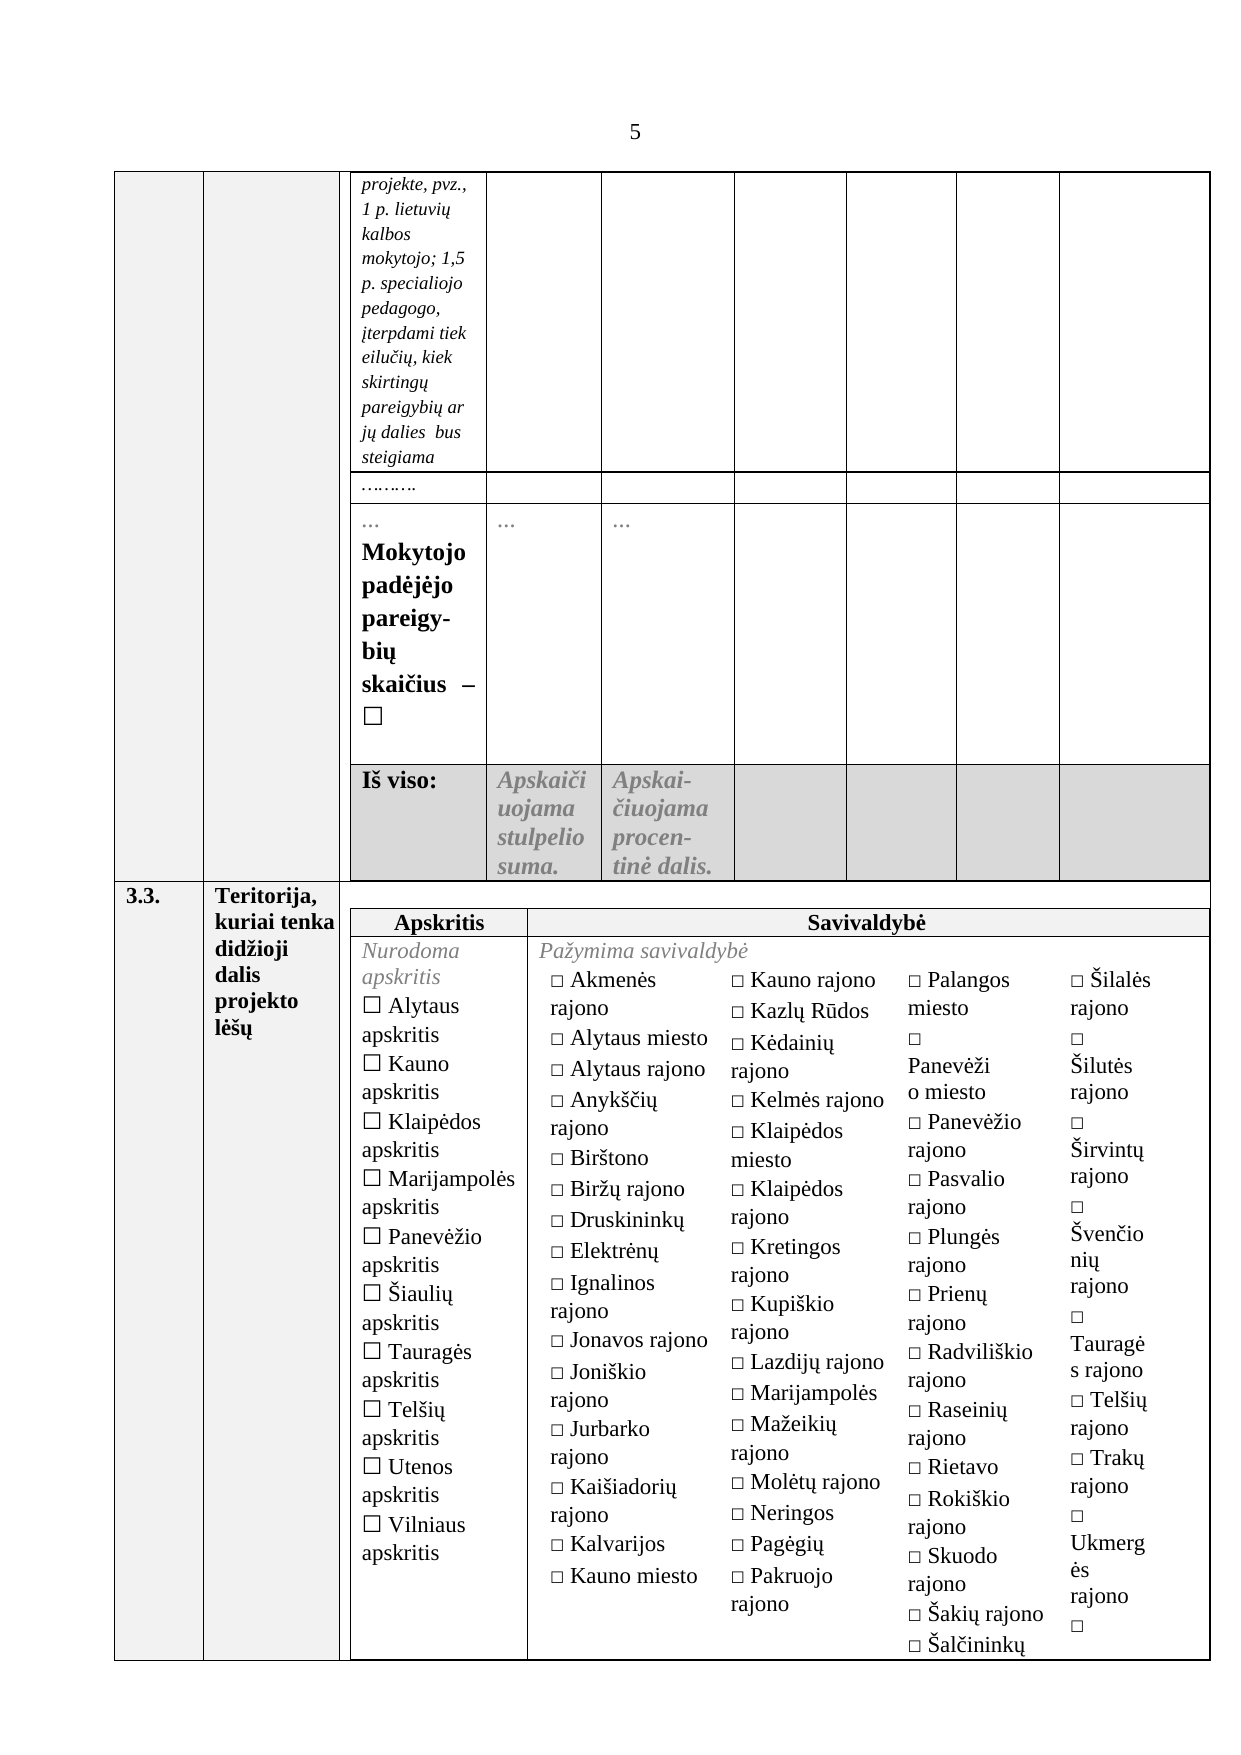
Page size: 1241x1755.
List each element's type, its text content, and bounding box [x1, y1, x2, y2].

table_cell [340, 882, 1210, 1660]
table_cell ... Mokytojo padėjėjo pareigy-bių skaičius – ☐ [351, 504, 486, 764]
table_cell [602, 173, 734, 471]
table_header Savivaldybė [528, 909, 1209, 936]
table_cell [1060, 765, 1209, 880]
table_cell [957, 173, 1059, 471]
table_cell Apskaičiuojama stulpelio suma. [487, 765, 601, 880]
table_cell [847, 473, 956, 503]
table_cell [602, 473, 734, 503]
table_header ☐ Palangos miesto ☐ Panevėžio miesto ☐ Panevėžio rajono ☐ Pasvalio rajono ☐ Plungės rajono ☐ Prienų rajono ☐ Radviliškio rajono ☐ Raseinių rajono ☐ Rietavo ☐ Rokiškio rajono ☐ Skuodo rajono ☐ Šakių rajono ☐ Šalčininkų [896, 963, 1059, 1659]
table_cell ………. [351, 473, 486, 503]
table_header ☐ Kauno rajono ☐ Kazlų Rūdos ☐ Kėdainių rajono ☐ Kelmės rajono ☐ Klaipėdos miesto ☐ Klaipėdos rajono ☐ Kretingos rajono ☐ Kupiškio rajono ☐ Lazdijų rajono ☐ Marijampolės ☐ Mažeikių rajono ☐ Molėtų rajono ☐ Neringos ☐ Pagėgių ☐ Pakruojo rajono [719, 963, 896, 1659]
table_header ☐ Akmenės rajono ☐ Alytaus miesto ☐ Alytaus rajono ☐ Anykščių rajono ☐ Birštono ☐ Biržų rajono ☐ Druskininkų ☐ Elektrėnų ☐ Ignalinos rajono ☐ Jonavos rajono ☐ Joniškio rajono ☐ Jurbarko rajono ☐ Kaišiadorių rajono ☐ Kalvarijos ☐ Kauno miesto [539, 963, 719, 1659]
table_cell [957, 765, 1059, 880]
table_cell Pažymima savivaldybė [528, 937, 1209, 1659]
table_header ☐ Šilalės rajono ☐ Šilutės rajono ☐ Širvintų rajono ☐ Švenčionių rajono ☐ Tauragės rajono ☐ Telšių rajono ☐ Trakų rajono ☐ Ukmergės rajono ☐ [1059, 963, 1162, 1659]
table_cell projekte, pvz., 1 p. lietuvių kalbos mokytojo; 1,5 p. specialiojo pedagogo, įterpdami tiek eilučių, kiek skirtingų pareigybių ar jų dalies bus steigiama [351, 173, 486, 471]
table_cell Nurodoma apskritis ☐ Alytaus apskritis ☐ Kauno apskritis ☐ Klaipėdos apskritis ☐ Marijampolės apskritis ☐ Panevėžio apskritis ☐ Šiaulių apskritis ☐ Tauragės apskritis ☐ Telšių apskritis ☐ Utenos apskritis ☐ Vilniaus apskritis [351, 937, 527, 1659]
table_cell Apskai-čiuojama procen-tinė dalis. [602, 765, 734, 880]
table_cell [1060, 504, 1209, 764]
table_cell [735, 473, 846, 503]
table_cell Teritorija, kuriai tenka didžioji dalis projekto lėšų [204, 882, 339, 1660]
table_cell [1060, 473, 1209, 503]
table_cell ... [487, 504, 601, 764]
table_cell [115, 172, 203, 881]
table_cell ... [602, 504, 734, 764]
table_cell [847, 504, 956, 764]
table_cell [957, 473, 1059, 503]
table_cell [735, 173, 846, 471]
table_cell 3.3. [115, 882, 203, 1660]
table_cell [847, 173, 956, 471]
table_header Apskritis [351, 909, 527, 936]
table_cell [957, 504, 1059, 764]
table_cell [487, 173, 601, 471]
table_cell [735, 504, 846, 764]
table_cell [1060, 173, 1209, 471]
table_cell Iš viso: [351, 765, 486, 880]
table_cell [847, 765, 956, 880]
table_cell [735, 765, 846, 880]
table_cell [487, 473, 601, 503]
table_cell [340, 172, 350, 881]
table_cell [204, 172, 339, 881]
